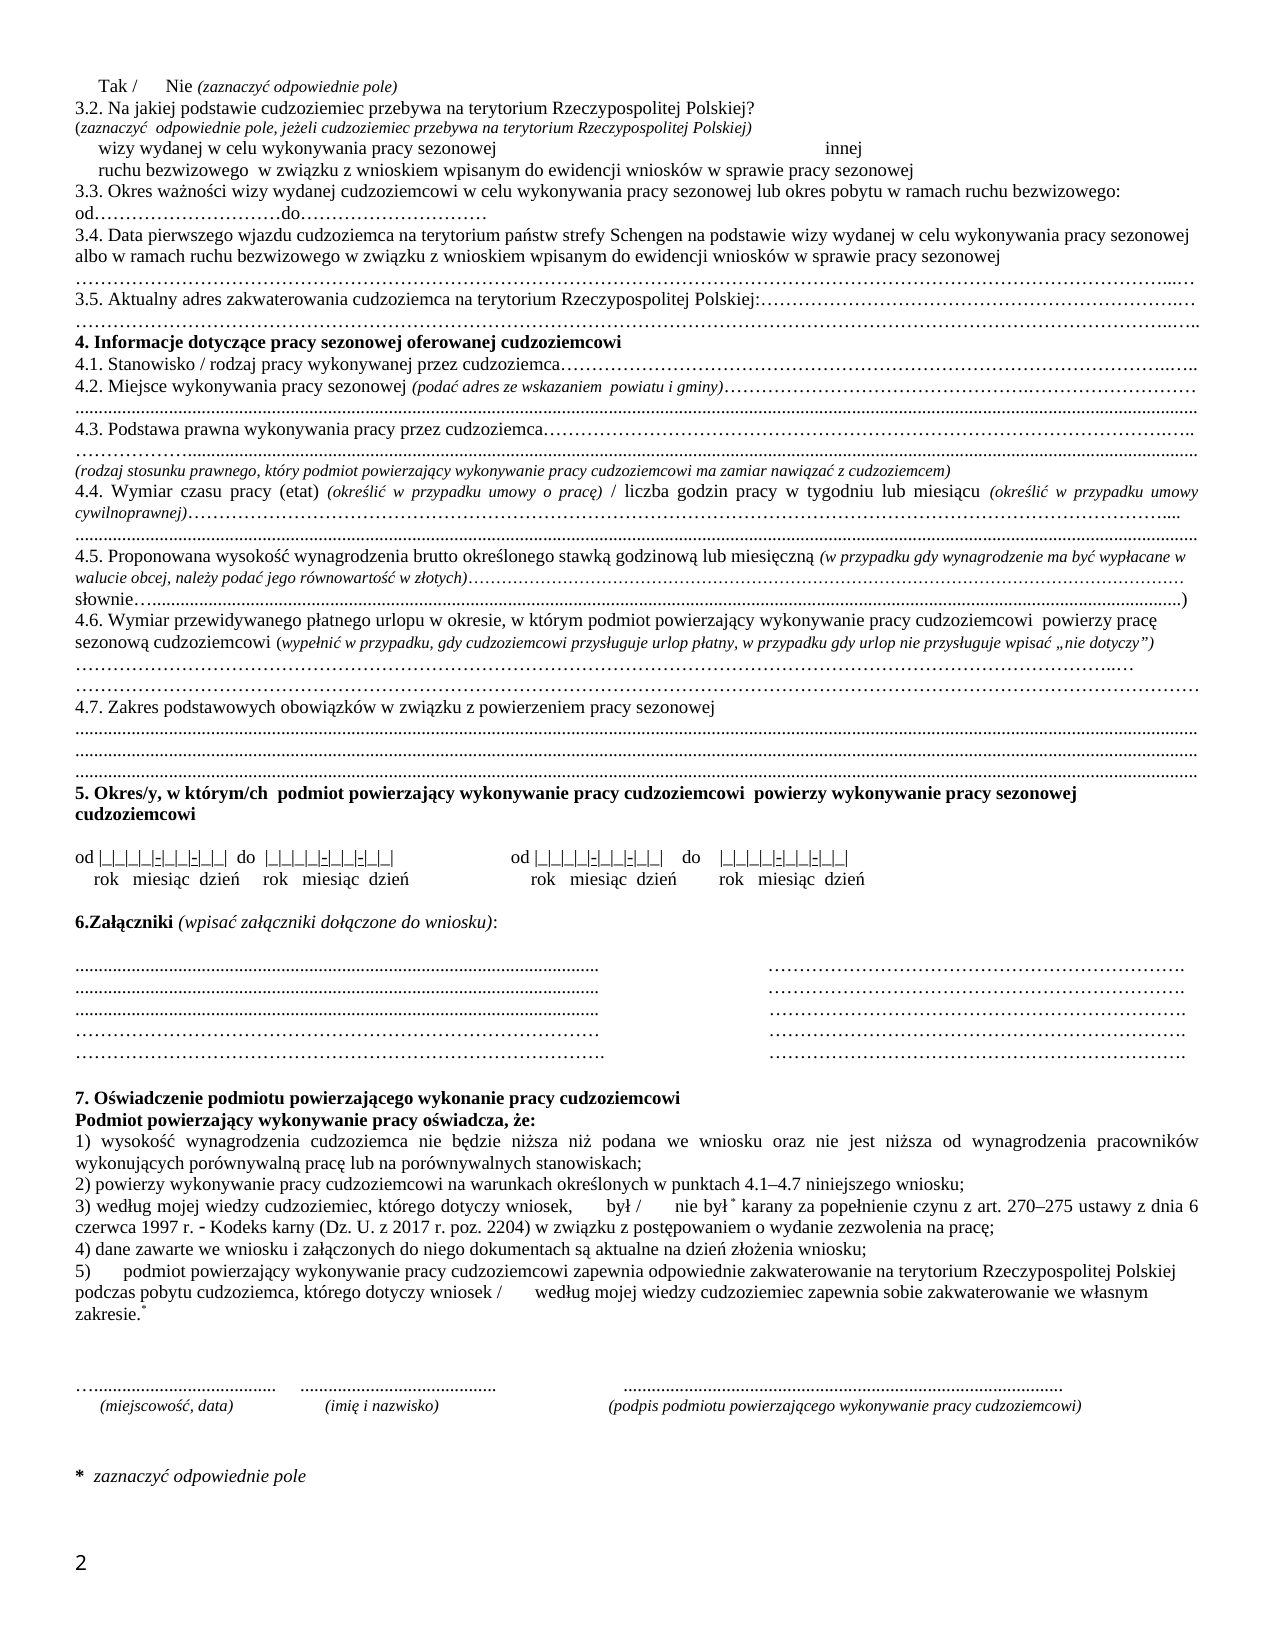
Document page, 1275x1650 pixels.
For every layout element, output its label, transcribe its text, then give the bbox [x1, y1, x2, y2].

text 2) powierzy wykonywanie pracy cudzoziemcowi na warunkach określonych w punktach 4.1–4.7 niniejszego wniosku; [75, 1173, 1200, 1195]
text wizy wydanej w celu wykonywania pracy sezonowej innej [75, 137, 1200, 159]
text 4.2. Miejsce wykonywania pracy sezonowej (podać adres ze wskazaniem powiatu i gminy)………………………………………….……………………… ................................................................................................................................................................................................................................................ [75, 374, 1200, 418]
text * zaznaczyć odpowiednie pole [75, 1465, 1200, 1487]
text 4.4. Wymiar czasu pracy (etat) (określić w przypadku umowy o pracę) / liczba godzin pracy w tygodniu lub miesiącu (określić w przypadku umowy cywilnoprawnej)………………………………………………………………………………………………………………………………………….... [75, 480, 1200, 523]
text 4) dane zawarte we wniosku i załączonych do niego dokumentach są aktualne na dzień złożenia wniosku; [75, 1238, 1200, 1259]
text Tak / Nie (zaznaczyć odpowiednie pole) [75, 75, 1200, 97]
text ................................................................................................................ …………………………………………………………. [75, 997, 1200, 1019]
text rok miesiąc dzień rok miesiąc dzień rok miesiąc dzień rok miesiąc dzień [75, 868, 1200, 889]
text 3.3. Okres ważności wizy wydanej cudzoziemcowi w celu wykonywania pracy sezonowej lub okres pobytu w ramach ruchu bezwizowego: od…………………………do………………………… [75, 180, 1200, 223]
text ................................................................................................................................................................................................................................................................................................................................................................................................................................................................................................ [75, 717, 1200, 760]
text 3) według mojej wiedzy cudzoziemiec, którego dotyczy wniosek, był / nie był* karany za popełnienie czynu z art. 270–275 ustawy z dnia 6 czerwca 1997 r.  Kodeks karny (Dz. U. z 2017 r. poz. 2204) w związku z postępowaniem o wydanie zezwolenia na pracę; [75, 1195, 1200, 1238]
text ………………………………………………………………………… …………………………………………………………. [75, 1019, 1200, 1041]
text Podmiot powierzający wykonywanie pracy oświadcza, że: [75, 1109, 1200, 1130]
text od |_|_|_|_|-|_|_|-|_|_| do |_|_|_|_|-|_|_|-|_|_| od |_|_|_|_|-|_|_|-|_|_| do |_|_|_|_|-|_|_|-|_|_| [75, 846, 1200, 868]
text …....................................... .......................................... .............................................................................................. [75, 1374, 1200, 1396]
text 5) podmiot powierzający wykonywanie pracy cudzoziemcowi zapewnia odpowiednie zakwaterowanie na terytorium Rzeczypospolitej Polskiej podczas pobytu cudzoziemca, którego dotyczy wniosek / według mojej wiedzy cudzoziemiec zapewnia sobie zakwaterowanie we własnym zakresie.* [75, 1259, 1200, 1324]
text 4.5. Proponowana wysokość wynagrodzenia brutto określonego stawką godzinową lub miesięczną (w przypadku gdy wynagrodzenie ma być wypłacane w walucie obcej, należy podać jego równowartość w złotych)………………………………………………………………………………………………………………… słownie…............................................................................................................................................................................................................................) [75, 544, 1200, 609]
text ................................................................................................................ …………………………………………………………. [75, 976, 1200, 997]
text (rodzaj stosunku prawnego, który podmiot powierzający wykonywanie pracy cudzoziemcowi ma zamiar nawiązać z cudzoziemcem) [75, 461, 1200, 480]
text 1) wysokość wynagrodzenia cudzoziemca nie będzie niższa niż podana we wniosku oraz nie jest niższa od wynagrodzenia pracowników wykonujących porównywalną pracę lub na porównywalnych stanowiskach; [75, 1130, 1200, 1173]
text 4. Informacje dotyczące pracy sezonowej oferowanej cudzoziemcowi [75, 331, 1200, 353]
text …………………………………………………………………………………………………………………………………………………………...… 3.5. Aktualny adres zakwaterowania cudzoziemca na terytorium Rzeczypospolitej Polskiej:………………………………………………………….… [75, 267, 1200, 310]
text 3.4. Data pierwszego wjazdu cudzoziemca na terytorium państw strefy Schengen na podstawie wizy wydanej w celu wykonywania pracy sezonowej albo w ramach ruchu bezwizowego w związku z wnioskiem wpisanym do ewidencji wniosków w sprawie pracy sezonowej [75, 223, 1200, 267]
text …………………………………………………………………………. …………………………………………………………. [75, 1041, 1200, 1062]
text ruchu bezwizowego w związku z wnioskiem wpisanym do ewidencji wniosków w sprawie pracy sezonowej [75, 159, 1200, 180]
text ………………………………………………………………………………………………………………………………………………………………4.7. Zakres podstawowych obowiązków w związku z powierzeniem pracy sezonowej [75, 674, 1200, 717]
text (miejscowość, data) (imię i nazwisko) (podpis podmiotu powierzającego wykonywanie pracy cudzoziemcowi) [75, 1396, 1200, 1415]
text (zaznaczyć odpowiednie pole, jeżeli cudzoziemiec przebywa na terytorium Rzeczypospolitej Polskiej) [75, 118, 1200, 137]
text ................................................................................................................................................................................................................................................5. Okres/y, w którym/ch podmiot powierzający wykonywanie pracy cudzoziemcowi powierzy wykonywanie pracy sezonowej cudzoziemcowi [75, 760, 1200, 825]
text ................................................................................................................ …………………………………………………………. [75, 954, 1200, 976]
text ................................................................................................................................................................................................................................................ [75, 523, 1200, 544]
text 4.1. Stanowisko / rodzaj pracy wykonywanej przez cudzoziemca……………………………………………………………………………………..….. [75, 353, 1200, 374]
text 4.3. Podstawa prawna wykonywania pracy przez cudzoziemca……………………………………………………………………………………….….. ………………........................................................................................................................................................................................................................ [75, 418, 1200, 461]
text 3.2. Na jakiej podstawie cudzoziemiec przebywa na terytorium Rzeczypospolitej Polskiej? [75, 97, 1200, 118]
text 6.Załączniki (wpisać załączniki dołączone do wniosku): [75, 911, 1200, 933]
text 7. Oświadczenie podmiotu powierzającego wykonanie pracy cudzoziemcowi [75, 1087, 1200, 1109]
text 4.6. Wymiar przewidywanego płatnego urlopu w okresie, w którym podmiot powierzający wykonywanie pracy cudzoziemcowi powierzy pracę sezonową cudzoziemcowi (wypełnić w przypadku, gdy cudzoziemcowi przysługuje urlop płatny, w przypadku gdy urlop nie przysługuje wpisać „nie dotyczy”)…………………………………………………………………………………………………………………………………………………..… [75, 609, 1200, 674]
text …………………………………………………………………………………………………………………………………………………………..….. [75, 310, 1200, 331]
